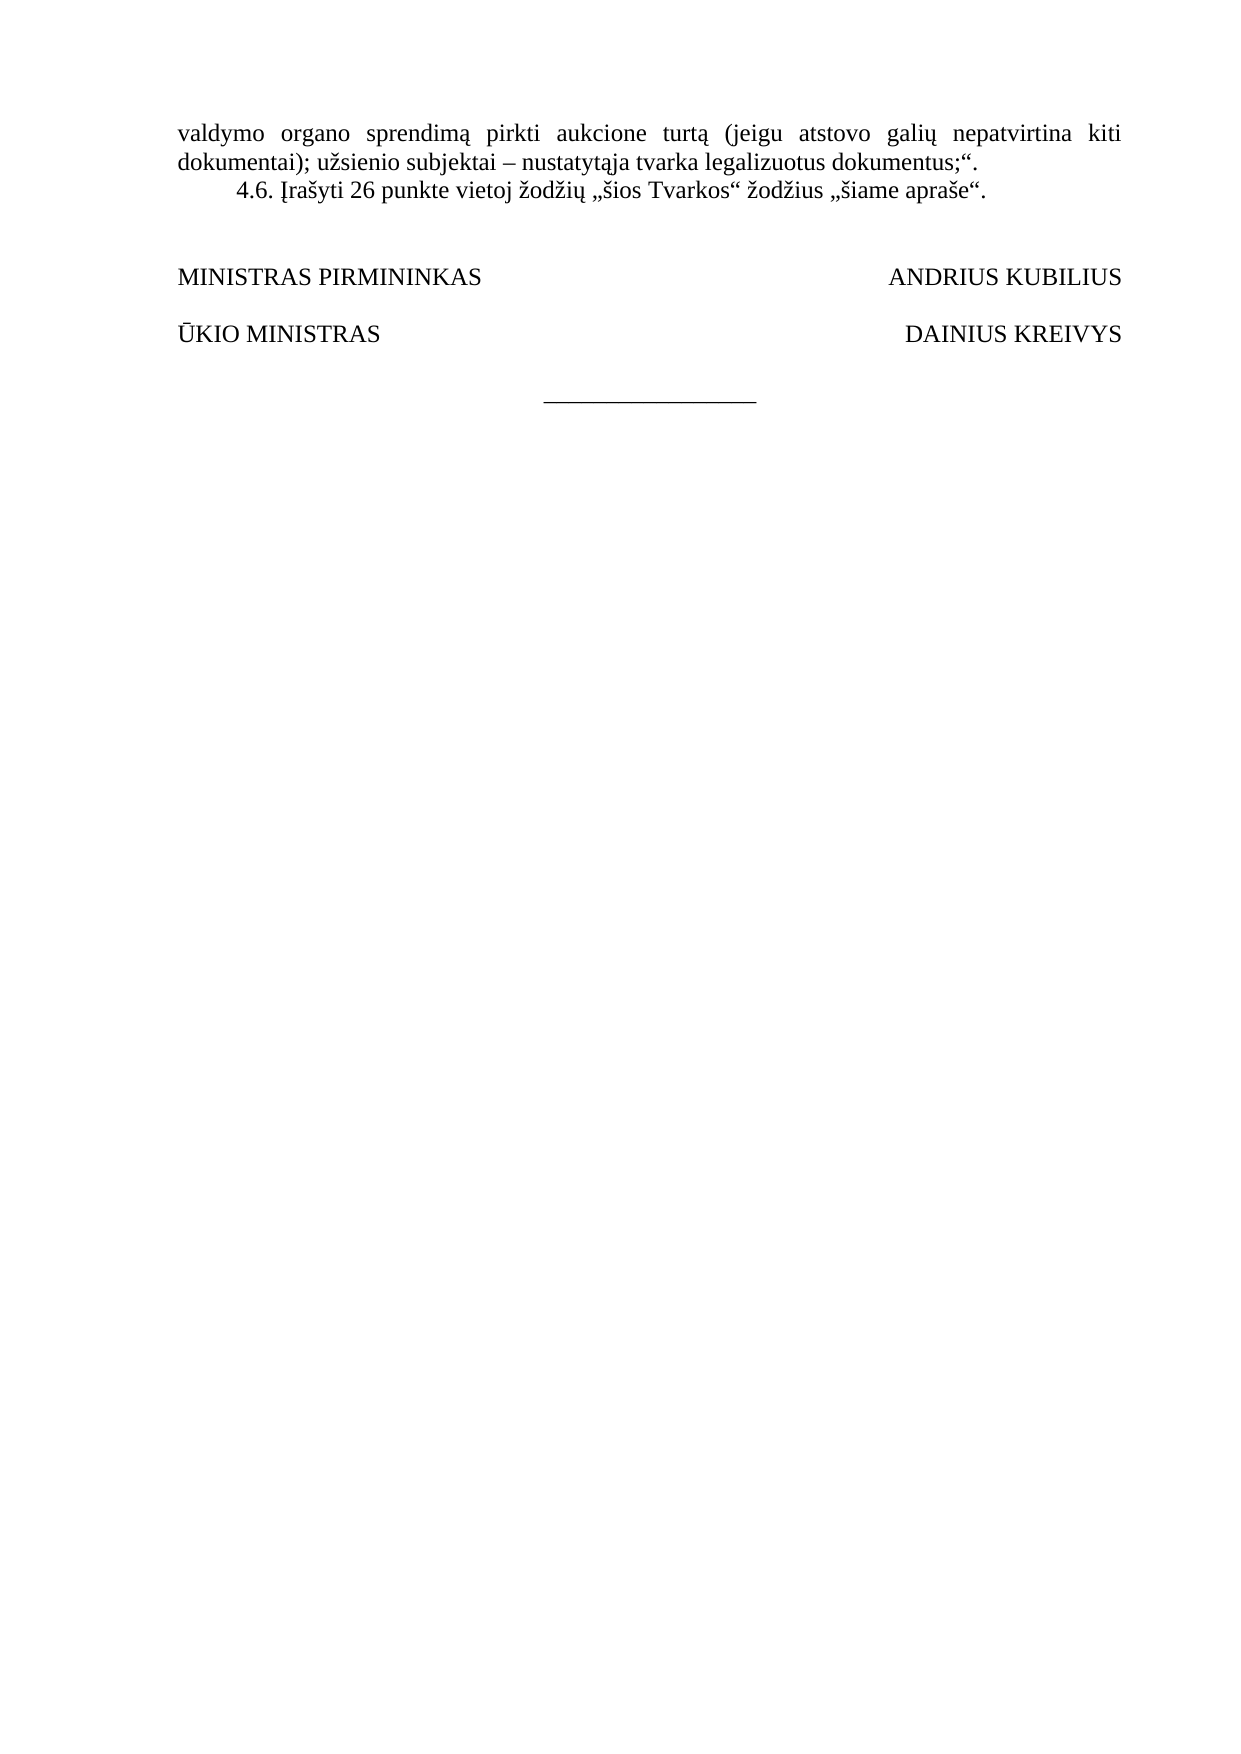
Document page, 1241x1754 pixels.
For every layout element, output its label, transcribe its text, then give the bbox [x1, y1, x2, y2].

text _________________ [177, 377, 1122, 406]
text MINISTRAS PIRMININKAS ANDRIUS KUBILIUS [177, 262, 1122, 291]
text ŪKIO MINISTRAS DAINIUS KREIVYS [177, 319, 1122, 348]
text 4.6. Įrašyti 26 punkte vietoj žodžių „šios Tvarkos“ žodžius „šiame apraše“. [177, 176, 1122, 204]
text valdymo organo sprendimą pirkti aukcione turtą (jeigu atstovo galių nepatvirtina kiti dokumentai); užsienio subjektai – nustatytąja tvarka legalizuotus dokumentus;“. [177, 118, 1122, 176]
